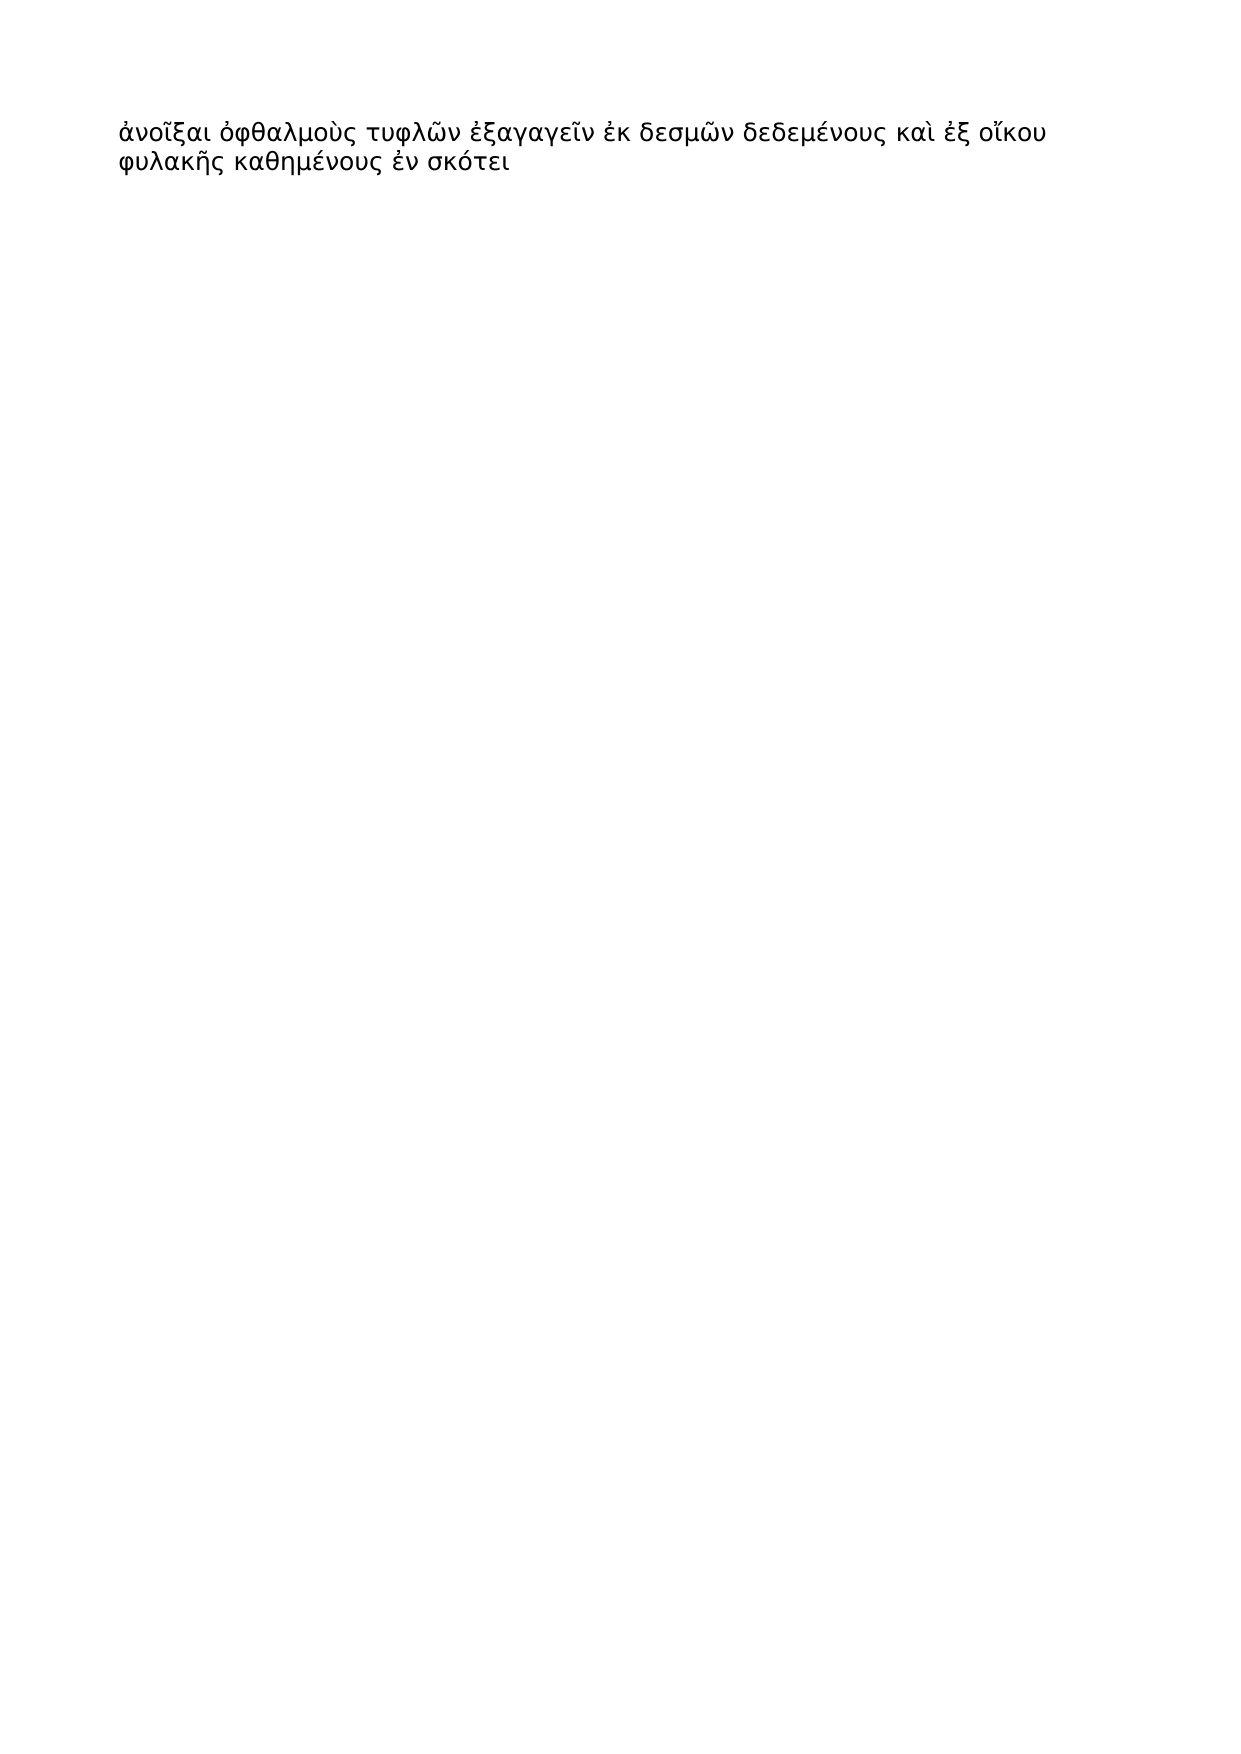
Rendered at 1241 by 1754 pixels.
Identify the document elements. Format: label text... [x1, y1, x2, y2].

text ἀνοῖξαι ὀφθαλμοὺς τυφλῶν ἐξαγαγεῖν ἐκ δεσμῶν δεδεμένους καὶ ἐξ οἴκου φυλακῆς καθημένους ἐν σκότει [118, 118, 1122, 176]
